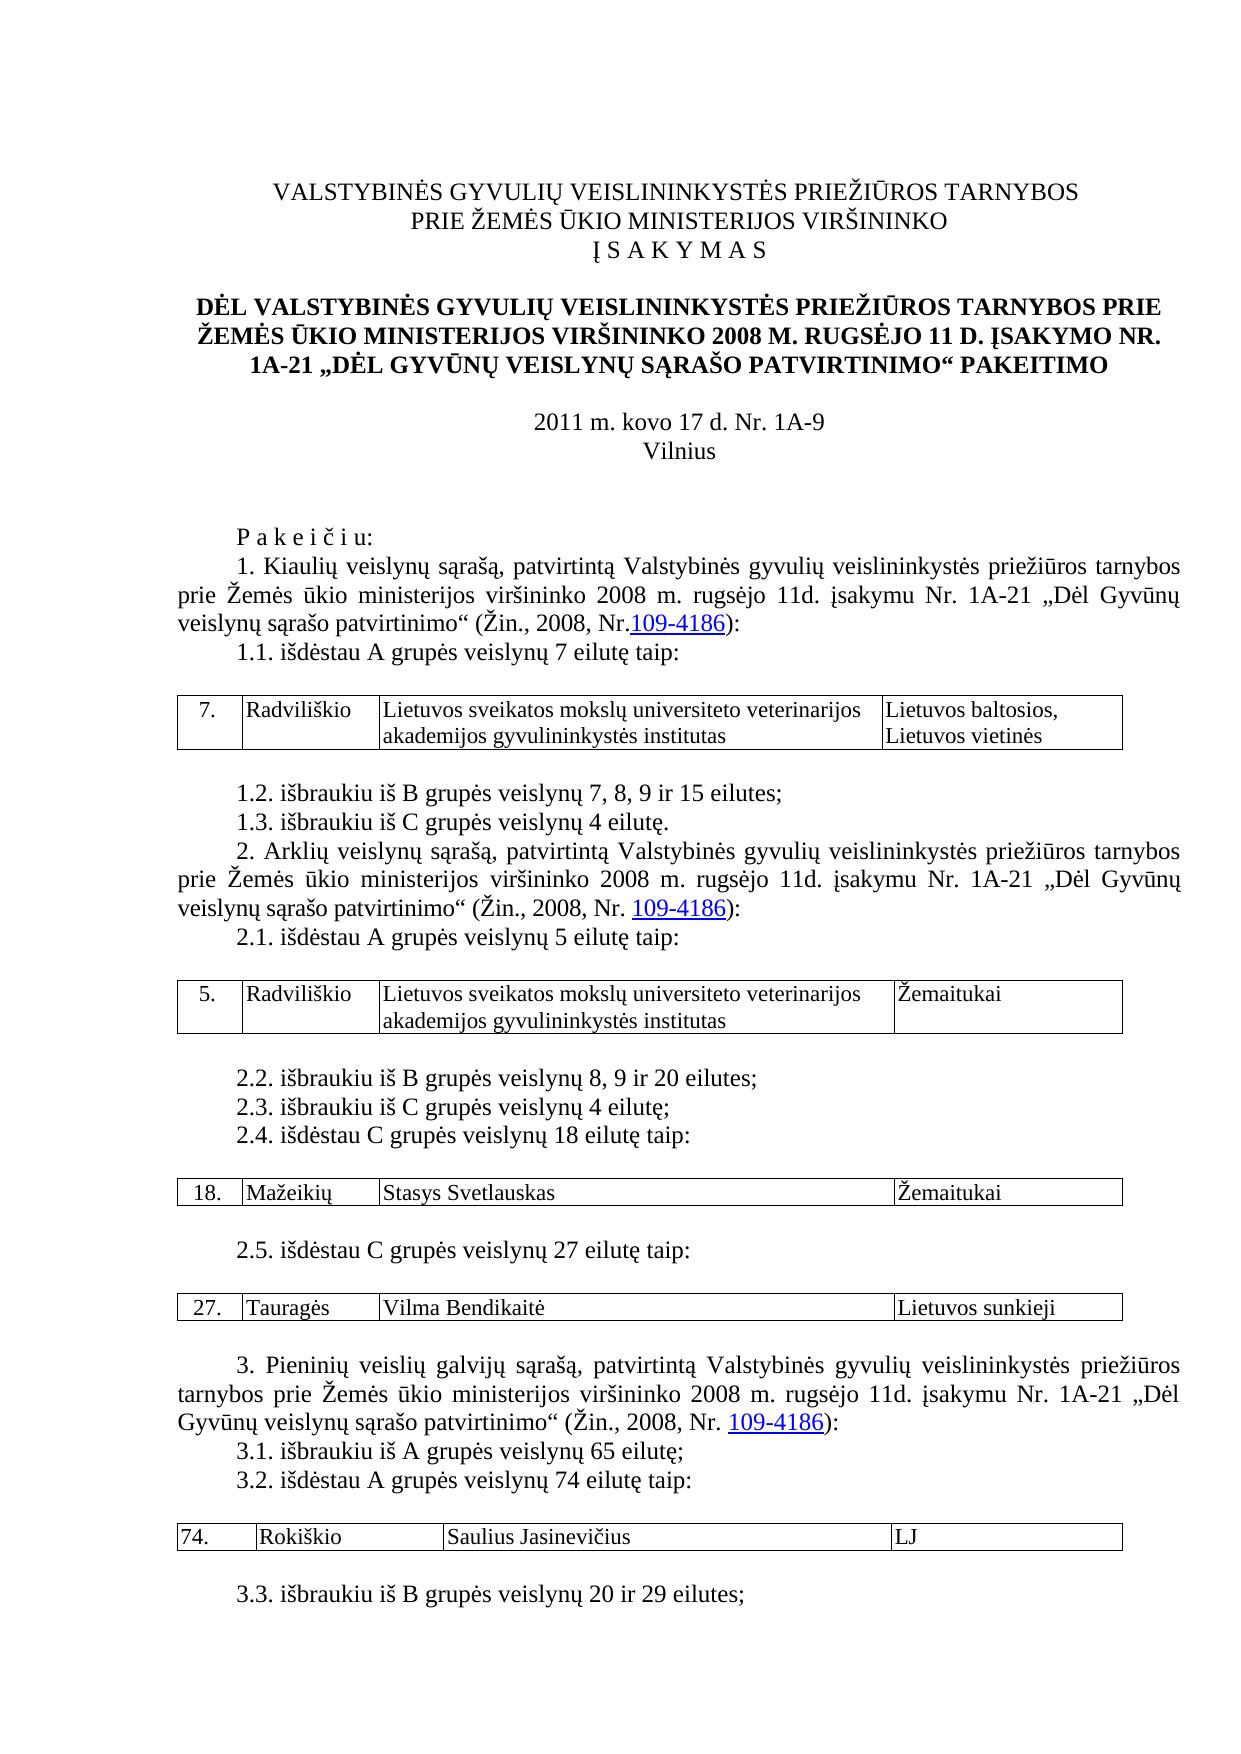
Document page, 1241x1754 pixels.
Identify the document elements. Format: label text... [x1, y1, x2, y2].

table_header Vilma Bendikaitė [380, 1294, 894, 1320]
text 3.3. išbraukiu iš B grupės veislynų 20 ir 29 eilutes; [177, 1579, 1181, 1608]
text DĖL VALSTYBINĖS GYVULIŲ VEISLININKYSTĖS PRIEŽIŪROS TARNYBOS PRIE ŽEMĖS ŪKIO MINISTERIJOS VIRŠININKO 2008 M. RUGSĖJO 11 D. ĮSAKYMO Nr. 1A-21 „DĖL GYVŪNŲ VEISLYNŲ SĄRAŠO PATVIRTINIMO“ PAKEITIMO [177, 292, 1181, 378]
text 2.1. išdėstau A grupės veislynų 5 eilutę taip: [177, 922, 1181, 951]
table_header Stasys Svetlauskas [380, 1179, 894, 1205]
table_header Žemaitukai [895, 981, 1122, 1033]
text 1.1. išdėstau A grupės veislynų 7 eilutę taip: [177, 637, 1181, 666]
table_header Lietuvos baltosios, Lietuvos vietinės [883, 696, 1122, 748]
text Pakeičiu: [177, 522, 1181, 551]
table_header Lietuvos sveikatos mokslų universiteto veterinarijos akademijos gyvulininkystės institutas [380, 981, 894, 1033]
text 3.1. išbraukiu iš A grupės veislynų 65 eilutę; [177, 1436, 1181, 1465]
table_header 74. [178, 1524, 256, 1550]
table_header 5. [178, 981, 242, 1033]
table_header LJ [892, 1524, 1122, 1550]
table_header Žemaitukai [895, 1179, 1122, 1205]
table_header Rokiškio [257, 1524, 443, 1550]
text 3.2. išdėstau A grupės veislynų 74 eilutę taip: [177, 1465, 1181, 1494]
table_header Lietuvos sveikatos mokslų universiteto veterinarijos akademijos gyvulininkystės institutas [380, 696, 882, 748]
text 3. Pieninių veislių galvijų sąrašą, patvirtintą Valstybinės gyvulių veislininkystės priežiūros tarnybos prie Žemės ūkio ministerijos viršininko 2008 m. rugsėjo 11d. įsakymu Nr. 1A-21 „Dėl Gyvūnų veislynų sąrašo patvirtinimo“ (Žin., 2008, Nr. 109-4186): [177, 1350, 1181, 1436]
text 2.5. išdėstau C grupės veislynų 27 eilutę taip: [177, 1235, 1181, 1264]
table_header 27. [178, 1294, 242, 1320]
table_header Radviliškio [243, 696, 379, 748]
text 1.2. išbraukiu iš B grupės veislynų 7, 8, 9 ir 15 eilutes; [177, 778, 1181, 807]
table_header Radviliškio [243, 981, 379, 1033]
text 2.2. išbraukiu iš B grupės veislynų 8, 9 ir 20 eilutes; [177, 1063, 1181, 1092]
table_header 7. [178, 696, 242, 748]
table_header Saulius Jasinevičius [444, 1524, 891, 1550]
text PRIE ŽEMĖS ŪKIO MINISTERIJOS VIRŠININKO [177, 206, 1181, 235]
table_header 18. [178, 1179, 242, 1205]
text 2.4. išdėstau C grupės veislynų 18 eilutę taip: [177, 1121, 1181, 1149]
text ĮSAKYMAS [177, 235, 1181, 263]
text 1.3. išbraukiu iš C grupės veislynų 4 eilutę. [177, 807, 1181, 836]
table_header Mažeikių [243, 1179, 379, 1205]
text 1. Kiaulių veislynų sąrašą, patvirtintą Valstybinės gyvulių veislininkystės priežiūros tarnybos prie Žemės ūkio ministerijos viršininko 2008 m. rugsėjo 11d. įsakymu Nr. 1A-21 „Dėl Gyvūnų veislynų sąrašo patvirtinimo“ (Žin., 2008, Nr.109-4186): [177, 551, 1181, 637]
table_header Lietuvos sunkieji [895, 1294, 1122, 1320]
text 2.3. išbraukiu iš C grupės veislynų 4 eilutę; [177, 1092, 1181, 1121]
text VALSTYBINĖS GYVULIŲ VEISLININKYSTĖS PRIEŽIŪROS TARNYBOS [177, 177, 1181, 206]
text 2011 m. kovo 17 d. Nr. 1A-9 [177, 407, 1181, 436]
text 2. Arklių veislynų sąrašą, patvirtintą Valstybinės gyvulių veislininkystės priežiūros tarnybos prie Žemės ūkio ministerijos viršininko 2008 m. rugsėjo 11d. įsakymu Nr. 1A-21 „Dėl Gyvūnų veislynų sąrašo patvirtinimo“ (Žin., 2008, Nr. 109-4186): [177, 836, 1181, 922]
table_header Tauragės [243, 1294, 379, 1320]
text Vilnius [177, 436, 1181, 465]
